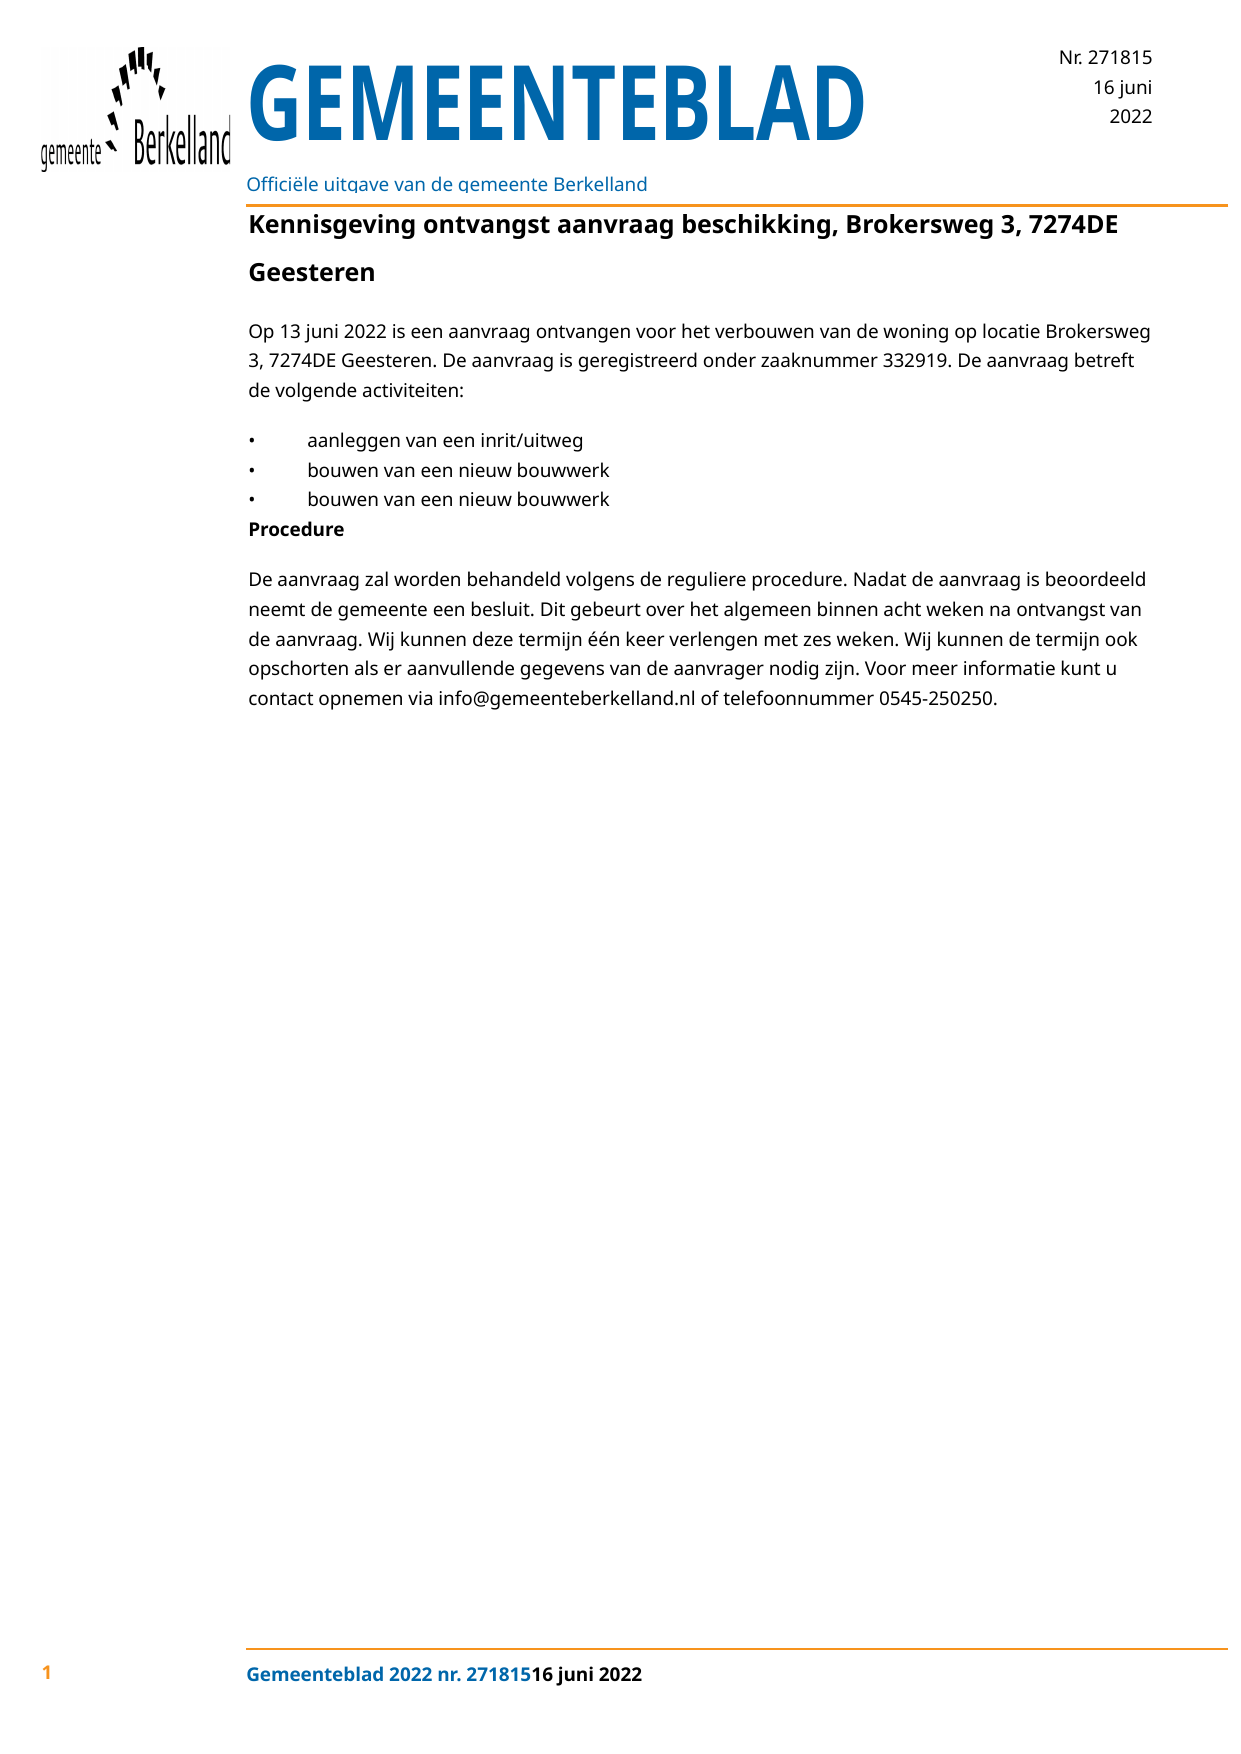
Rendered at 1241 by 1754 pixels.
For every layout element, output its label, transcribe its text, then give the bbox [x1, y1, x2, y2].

picture [41, 47, 231, 172]
text Kennisgeving ontvangst aanvraag beschikking, Brokersweg 3, 7274DE Geesteren [248, 207, 1152, 288]
list aanleggen van een inrit/uitweg [248, 427, 1152, 453]
text Procedure [248, 516, 1152, 542]
text Op 13 juni 2022 is een aanvraag ontvangen voor het verbouwen van de woning op locatie Brokersweg 3, 7274DE Geesteren. De aanvraag is geregistreerd onder zaaknummer 332919. De aanvraag betreft de volgende activiteiten: [248, 318, 1152, 403]
text De aanvraag zal worden behandeld volgens de reguliere procedure. Nadat de aanvraag is beoordeeld neemt de gemeente een besluit. Dit gebeurt over het algemeen binnen acht weken na ontvangst van de aanvraag. Wij kunnen deze termijn één keer verlengen met zes weken. Wij kunnen de termijn ook opschorten als er aanvullende gegevens van de aanvrager nodig zijn. Voor meer informatie kunt u contact opnemen via info@gemeenteberkelland.nl of telefoonnummer 0545-250250. [248, 567, 1152, 711]
list bouwen van een nieuw bouwwerk [248, 487, 1152, 512]
list bouwen van een nieuw bouwwerk [248, 457, 1152, 483]
